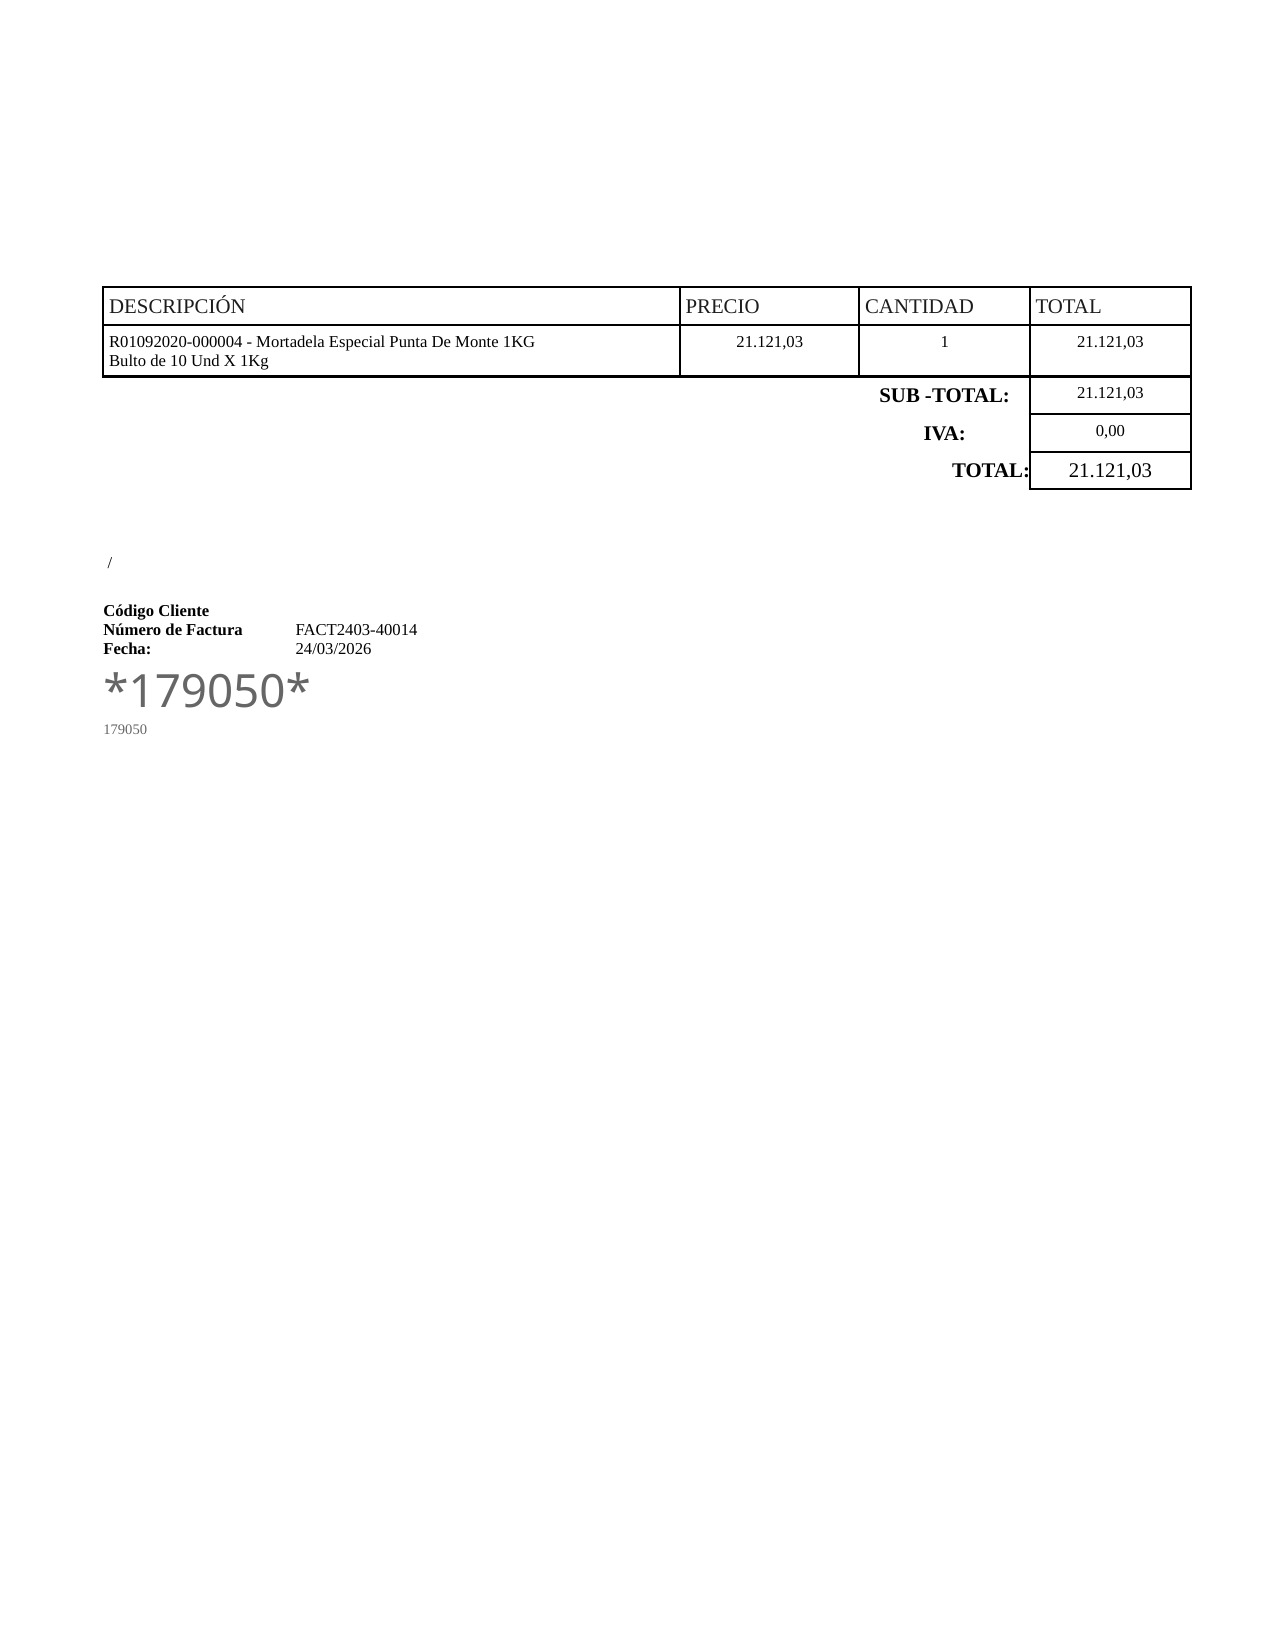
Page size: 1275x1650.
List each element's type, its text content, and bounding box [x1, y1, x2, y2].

table_cell [103, 514, 858, 533]
table_header CANTIDAD [860, 288, 1029, 323]
table_cell [103, 534, 858, 553]
table_cell 0,00 [1031, 415, 1190, 451]
table_cell R01092020-000004 - Mortadela Especial Punta De Monte 1KG Bulto de 10 Und X 1Kg [104, 326, 679, 375]
text 179050 [103, 721, 1137, 737]
table_cell [103, 378, 859, 488]
table_header Código Cliente [103, 601, 295, 620]
table_header DESCRIPCIÓN [104, 288, 679, 323]
table_cell TOTAL: [859, 451, 1029, 488]
table_cell Número de Factura [103, 620, 295, 639]
table_header [103, 490, 858, 514]
table_cell 21.121,03 [1031, 453, 1190, 488]
table_cell 24/03/2026 [295, 639, 517, 658]
table_cell 1 [860, 326, 1029, 375]
table_cell / [103, 553, 858, 572]
table_cell 21.121,03 [1031, 326, 1190, 375]
table_cell SUB -TOTAL: [859, 378, 1029, 413]
table_header PRECIO [681, 288, 858, 323]
table_header TOTAL [1031, 288, 1190, 323]
table_cell IVA: [859, 413, 1029, 451]
table_header [295, 601, 517, 620]
table_cell Fecha: [103, 639, 295, 658]
table_cell 21.121,03 [681, 326, 858, 375]
text *179050* [103, 658, 1137, 721]
table_cell FACT2403-40014 [295, 620, 517, 639]
table_cell 21.121,03 [1031, 378, 1190, 413]
